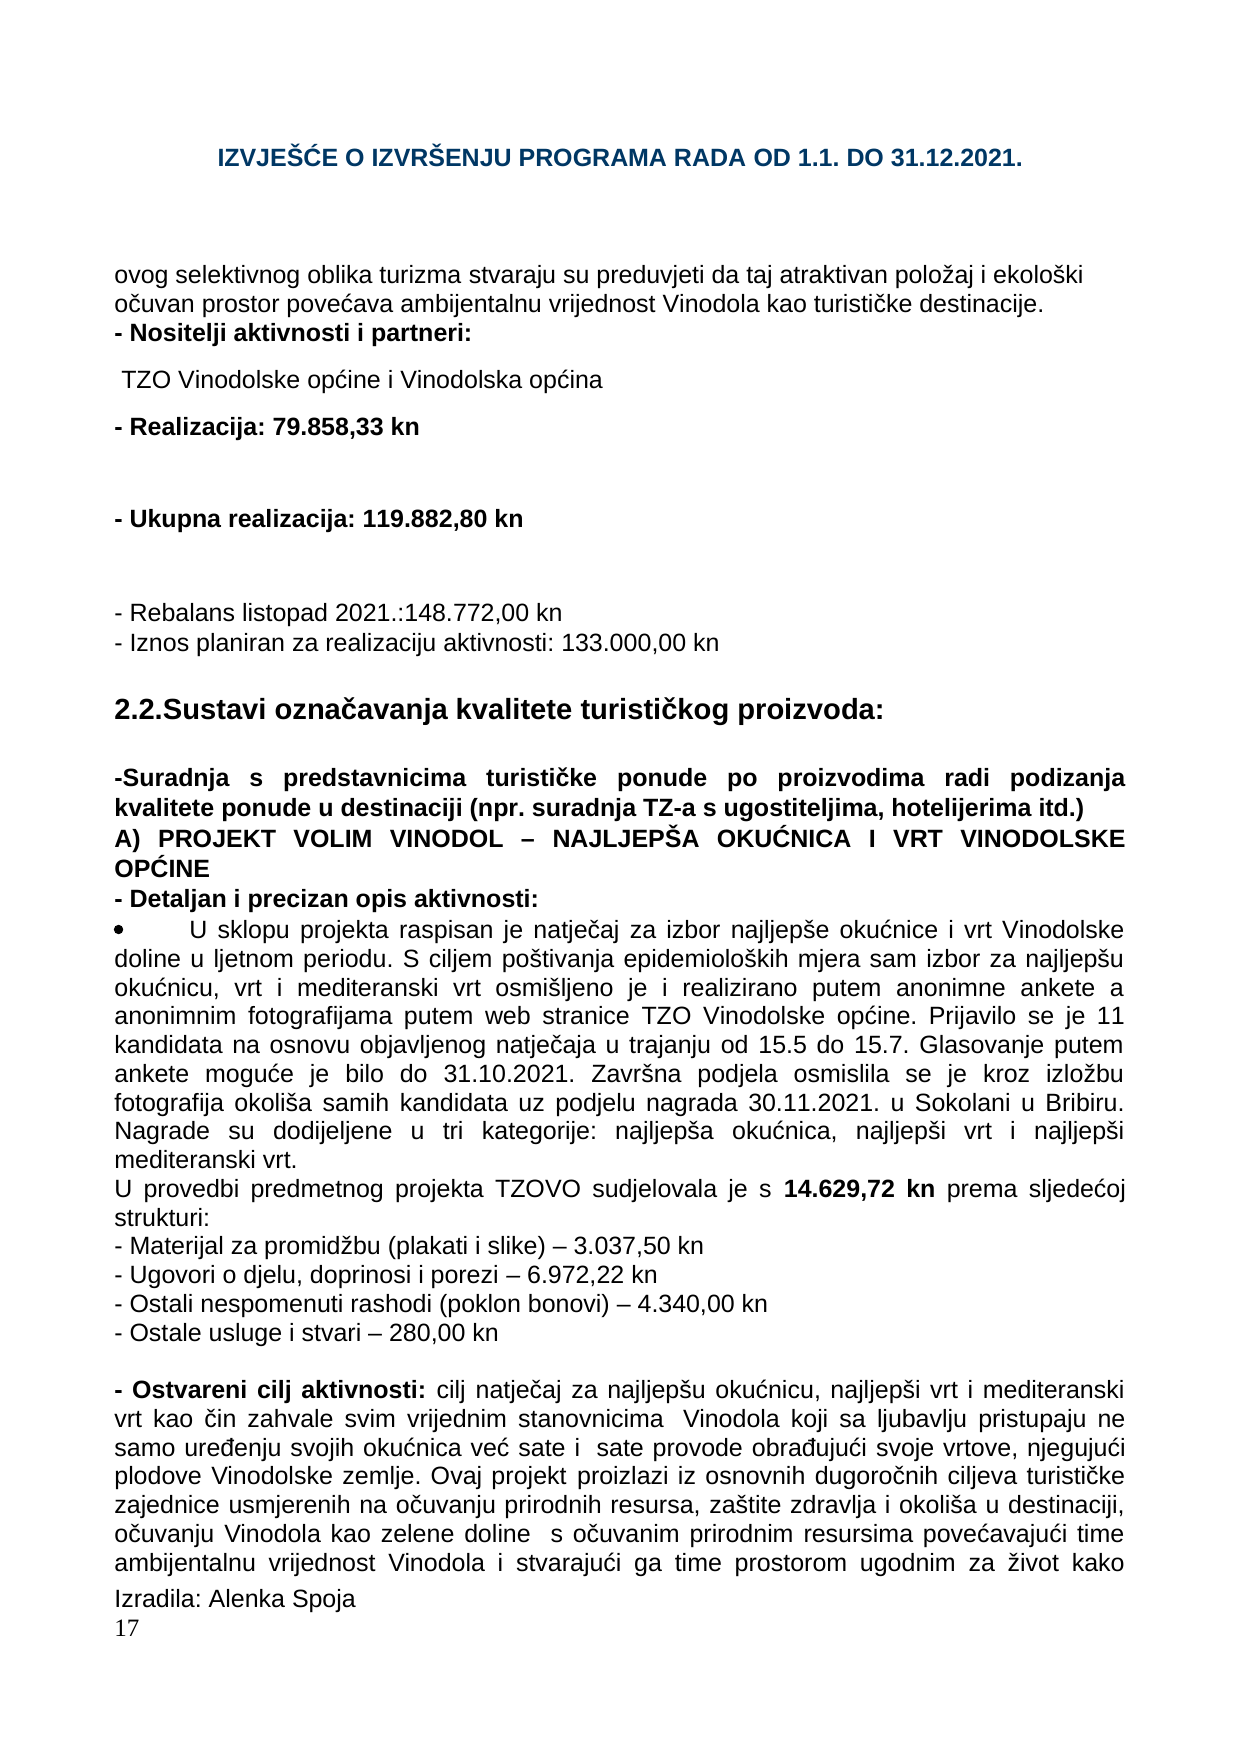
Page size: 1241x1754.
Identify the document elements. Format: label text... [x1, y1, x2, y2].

text - Ostvareni cilj aktivnosti: cilj natječaj za najljepšu okućnicu, najljepši vrt i mediteranski vrt kao čin zahvale svim vrijednim stanovnicima Vinodola koji sa ljubavlju pristupaju ne samo uređenju svojih okućnica već sate i sate provode obrađujući svoje vrtove, njegujući plodove Vinodolske zemlje. Ovaj projekt proizlazi iz osnovnih dugoročnih ciljeva turističke zajednice usmjerenih na očuvanju prirodnih resursa, zaštite zdravlja i okoliša u destinaciji, očuvanju Vinodola kao zelene doline s očuvanim prirodnim resursima povećavajući time ambijentalnu vrijednost Vinodola i stvarajući ga time prostorom ugodnim za život kako [114, 1375, 1126, 1576]
text - Nositelji aktivnosti i partneri: [114, 318, 1126, 346]
text - Ukupna realizacija: 119.882,80 kn [114, 504, 1126, 532]
text - Detaljan i precizan opis aktivnosti: [114, 884, 1126, 913]
text 2.2.Sustavi označavanja kvalitete turističkog proizvoda: [114, 692, 1126, 725]
text - Ostali nespomenuti rashodi (poklon bonovi) – 4.340,00 kn [114, 1289, 1126, 1317]
list U sklopu projekta raspisan je natječaj za izbor najljepše okućnice i vrt Vinodolske doline u ljetnom periodu. S ciljem poštivanja epidemioloških mjera sam izbor za najljepšu okućnicu, vrt i mediteranski vrt osmišljeno je i realizirano putem anonimne ankete a anonimnim fotografijama putem web stranice TZO Vinodolske općine. Prijavilo se je 11 kandidata na osnovu objavljenog natječaja u trajanju od 15.5 do 15.7. Glasovanje putem ankete moguće je bilo do 31.10.2021. Završna podjela osmislila se je kroz izložbu fotografija okoliša samih kandidata uz podjelu nagrada 30.11.2021. u Sokolani u Bribiru. Nagrade su dodijeljene u tri kategorije: najljepša okućnica, najljepši vrt i najljepši mediteranski vrt. [114, 915, 1126, 1174]
text - Rebalans listopad 2021.:148.772,00 kn [114, 598, 1126, 627]
text - Ostale usluge i stvari – 280,00 kn [114, 1317, 1126, 1346]
text U provedbi predmetnog projekta TZOVO sudjelovala je s 14.629,72 kn prema sljedećoj strukturi: [114, 1174, 1126, 1231]
text - Iznos planiran za realizaciju aktivnosti: 133.000,00 kn [114, 628, 1126, 657]
text ovog selektivnog oblika turizma stvaraju su preduvjeti da taj atraktivan položaj i ekološki očuvan prostor povećava ambijentalnu vrijednost Vinodola kao turističke destinacije. [114, 260, 1126, 318]
text TZO Vinodolske općine i Vinodolska općina [114, 365, 1126, 393]
text - Realizacija: 79.858,33 kn [114, 412, 1126, 441]
text - Materijal za promidžbu (plakati i slike) – 3.037,50 kn [114, 1231, 1126, 1260]
text - Ugovori o djelu, doprinosi i porezi – 6.972,22 kn [114, 1260, 1126, 1289]
text -Suradnja s predstavnicima turističke ponude po proizvodima radi podizanja kvalitete ponude u destinaciji (npr. suradnja TZ-a s ugostiteljima, hotelijerima itd.) [114, 763, 1126, 822]
text A) PROJEKT VOLIM VINODOL – NAJLJEPŠA OKUĆNICA I VRT VINODOLSKE OPĆINE [114, 824, 1126, 883]
